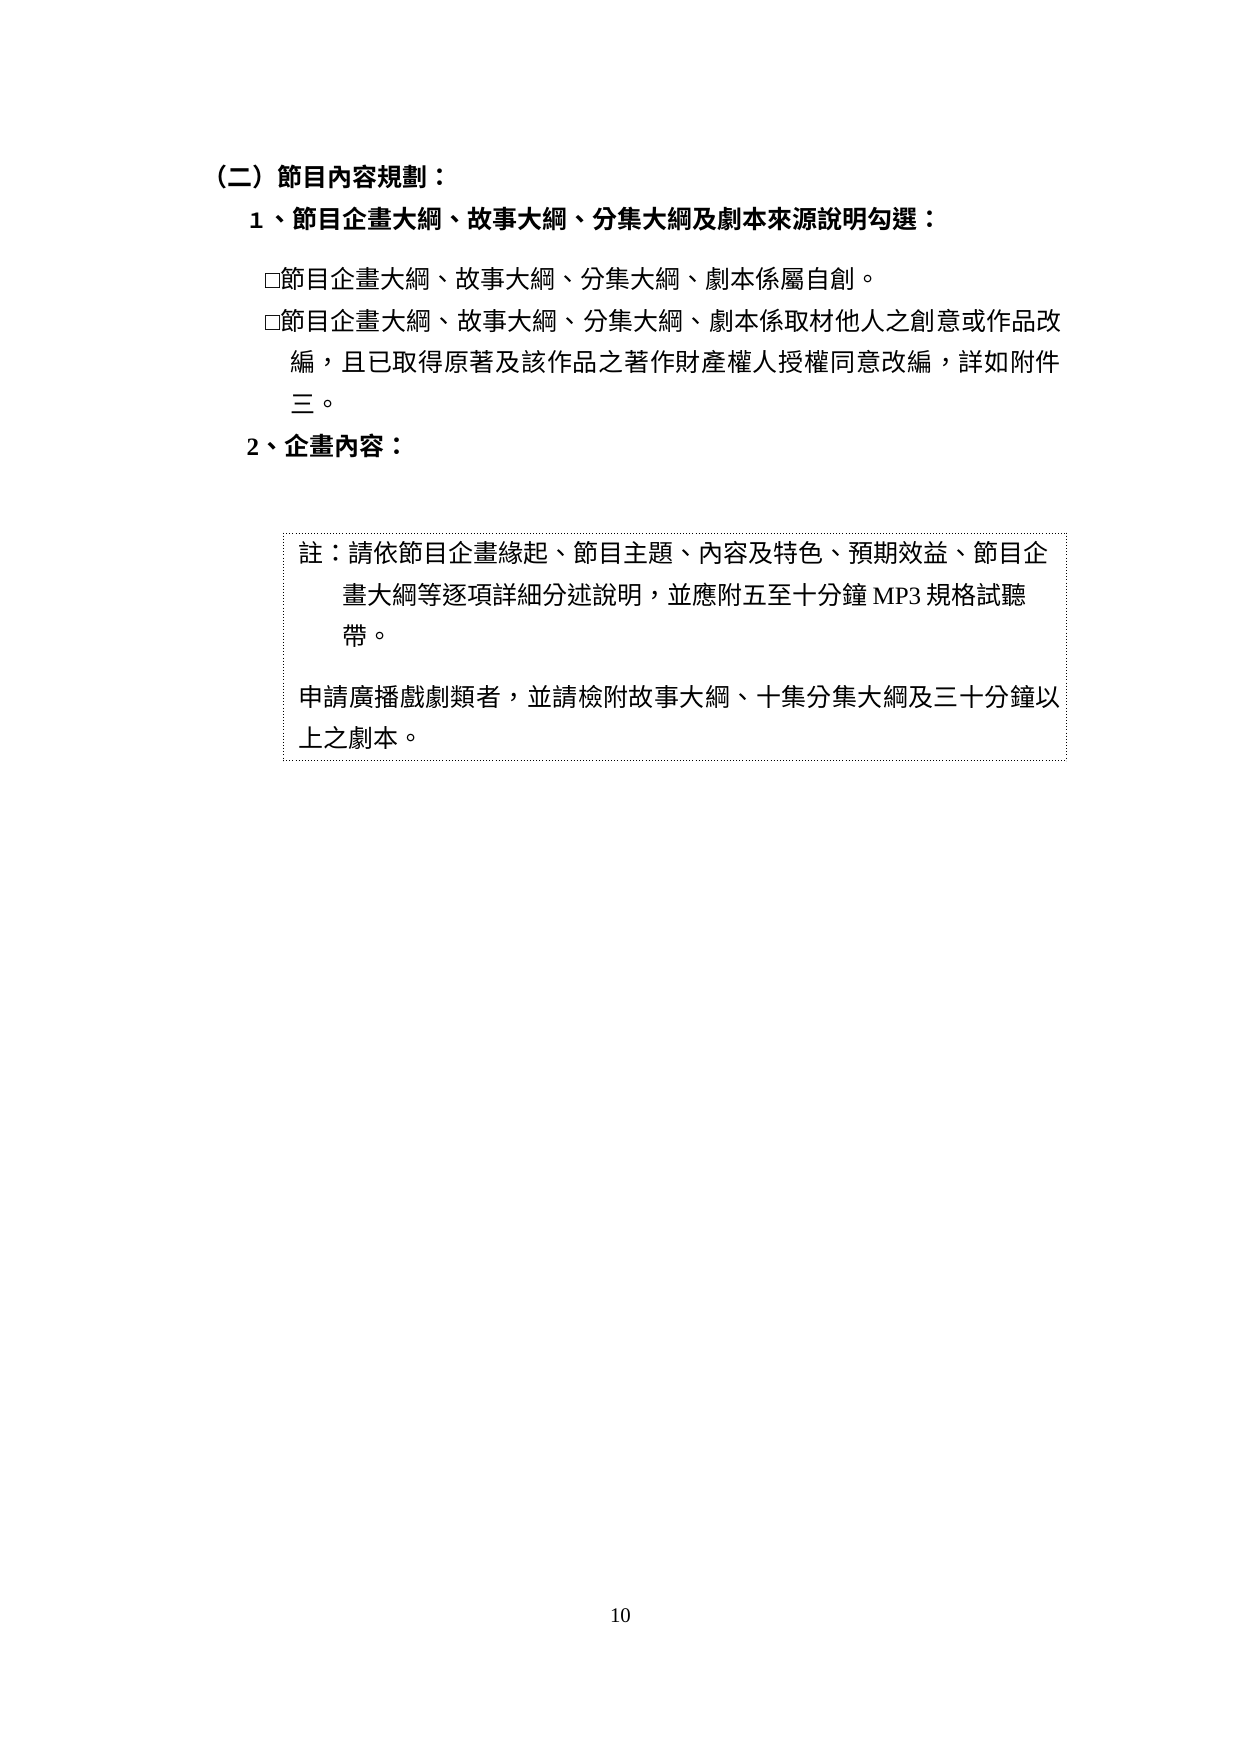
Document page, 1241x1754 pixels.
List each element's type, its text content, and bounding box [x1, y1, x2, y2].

text １、節目企畫大綱、故事大綱、分集大綱及劇本來源說明勾選： [246, 199, 1063, 235]
table_header 註：請依節目企畫緣起、節目主題、內容及特色、預期效益、節目企畫大綱等逐項詳細分述說明，並應附五至十分鐘MP3規格試聽帶。 申請廣播戲劇類者，並請檢附故事大綱、十集分集大綱及三十分鐘以上之劇本。 [284, 533, 1066, 759]
text （二）節目內容規劃： [202, 157, 1063, 194]
text □節目企畫大綱、故事大綱、分集大綱、劇本係屬自創。 [240, 259, 1063, 296]
text 2、企畫內容： [246, 426, 1063, 462]
text □節目企畫大綱、故事大綱、分集大綱、劇本係取材他人之創意或作品改編，且已取得原著及該作品之著作財產權人授權同意改編，詳如附件三。 [265, 301, 1063, 421]
